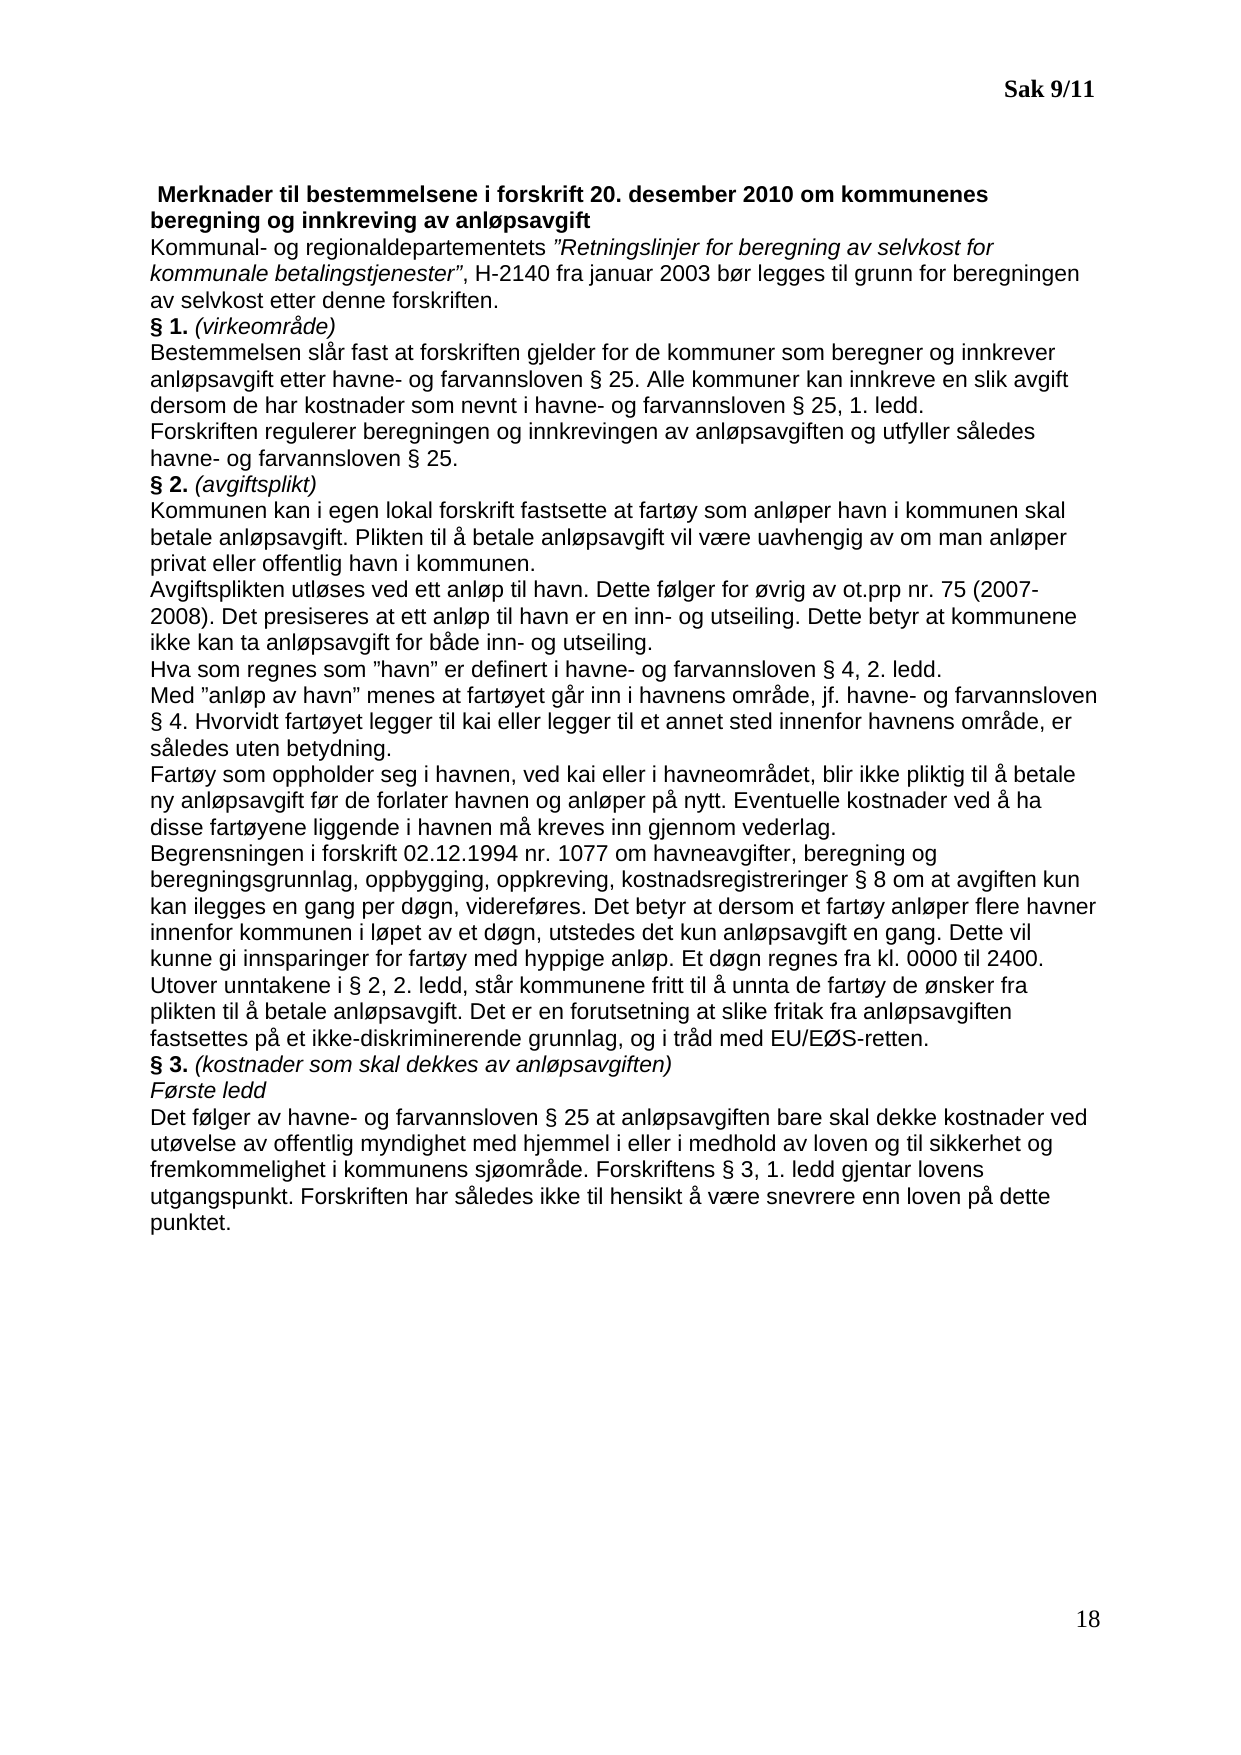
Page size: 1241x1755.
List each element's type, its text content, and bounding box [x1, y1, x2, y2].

text Med ”anløp av havn” menes at fartøyet går inn i havnens område, jf. havne- og farvannsloven § 4. Hvorvidt fartøyet legger til kai eller legger til et annet sted innenfor havnens område, er således uten betydning. [150, 682, 1100, 761]
text Merknader til bestemmelsene i forskrift 20. desember 2010 om kommunenes beregning og innkreving av anløpsavgift [150, 179, 1100, 234]
text Hva som regnes som ”havn” er definert i havne- og farvannsloven § 4, 2. ledd. [150, 656, 1100, 682]
text Bestemmelsen slår fast at forskriften gjelder for de kommuner som beregner og innkrever anløpsavgift etter havne- og farvannsloven § 25. Alle kommuner kan innkreve en slik avgift dersom de har kostnader som nevnt i havne- og farvannsloven § 25, 1. ledd. [150, 339, 1100, 418]
text Kommunen kan i egen lokal forskrift fastsette at fartøy som anløper havn i kommunen skal betale anløpsavgift. Plikten til å betale anløpsavgift vil være uavhengig av om man anløper privat eller offentlig havn i kommunen. [150, 497, 1100, 576]
text Fartøy som oppholder seg i havnen, ved kai eller i havneområdet, blir ikke pliktig til å betale ny anløpsavgift før de forlater havnen og anløper på nytt. Eventuelle kostnader ved å ha disse fartøyene liggende i havnen må kreves inn gjennom vederlag. [150, 761, 1100, 840]
text Begrensningen i forskrift 02.12.1994 nr. 1077 om havneavgifter, beregning og beregningsgrunnlag, oppbygging, oppkreving, kostnadsregistreringer § 8 om at avgiften kun kan ilegges en gang per døgn, videreføres. Det betyr at dersom et fartøy anløper flere havner innenfor kommunen i løpet av et døgn, utstedes det kun anløpsavgift en gang. Dette vil kunne gi innsparinger for fartøy med hyppige anløp. Et døgn regnes fra kl. 0000 til 2400. [150, 840, 1100, 972]
text § 2. (avgiftsplikt) [150, 471, 1100, 497]
text Første ledd [150, 1077, 1100, 1103]
text Utover unntakene i § 2, 2. ledd, står kommunene fritt til å unnta de fartøy de ønsker fra plikten til å betale anløpsavgift. Det er en forutsetning at slike fritak fra anløpsavgiften fastsettes på et ikke-diskriminerende grunnlag, og i tråd med EU/EØS-retten. [150, 972, 1100, 1051]
text § 3. (kostnader som skal dekkes av anløpsavgiften) [150, 1051, 1100, 1077]
text Det følger av havne- og farvannsloven § 25 at anløpsavgiften bare skal dekke kostnader ved utøvelse av offentlig myndighet med hjemmel i eller i medhold av loven og til sikkerhet og fremkommelighet i kommunens sjøområde. Forskriftens § 3, 1. ledd gjentar lovens utgangspunkt. Forskriften har således ikke til hensikt å være snevrere enn loven på dette punktet. [150, 1103, 1100, 1235]
text Forskriften regulerer beregningen og innkrevingen av anløpsavgiften og utfyller således havne- og farvannsloven § 25. [150, 418, 1100, 471]
text Avgiftsplikten utløses ved ett anløp til havn. Dette følger for øvrig av ot.prp nr. 75 (2007-2008). Det presiseres at ett anløp til havn er en inn- og utseiling. Dette betyr at kommunene ikke kan ta anløpsavgift for både inn- og utseiling. [150, 576, 1100, 656]
text § 1. (virkeområde) [150, 313, 1100, 339]
text Kommunal- og regionaldepartementets ”Retningslinjer for beregning av selvkost for kommunale betalingstjenester”, H-2140 fra januar 2003 bør legges til grunn for beregningen av selvkost etter denne forskriften. [150, 234, 1100, 313]
